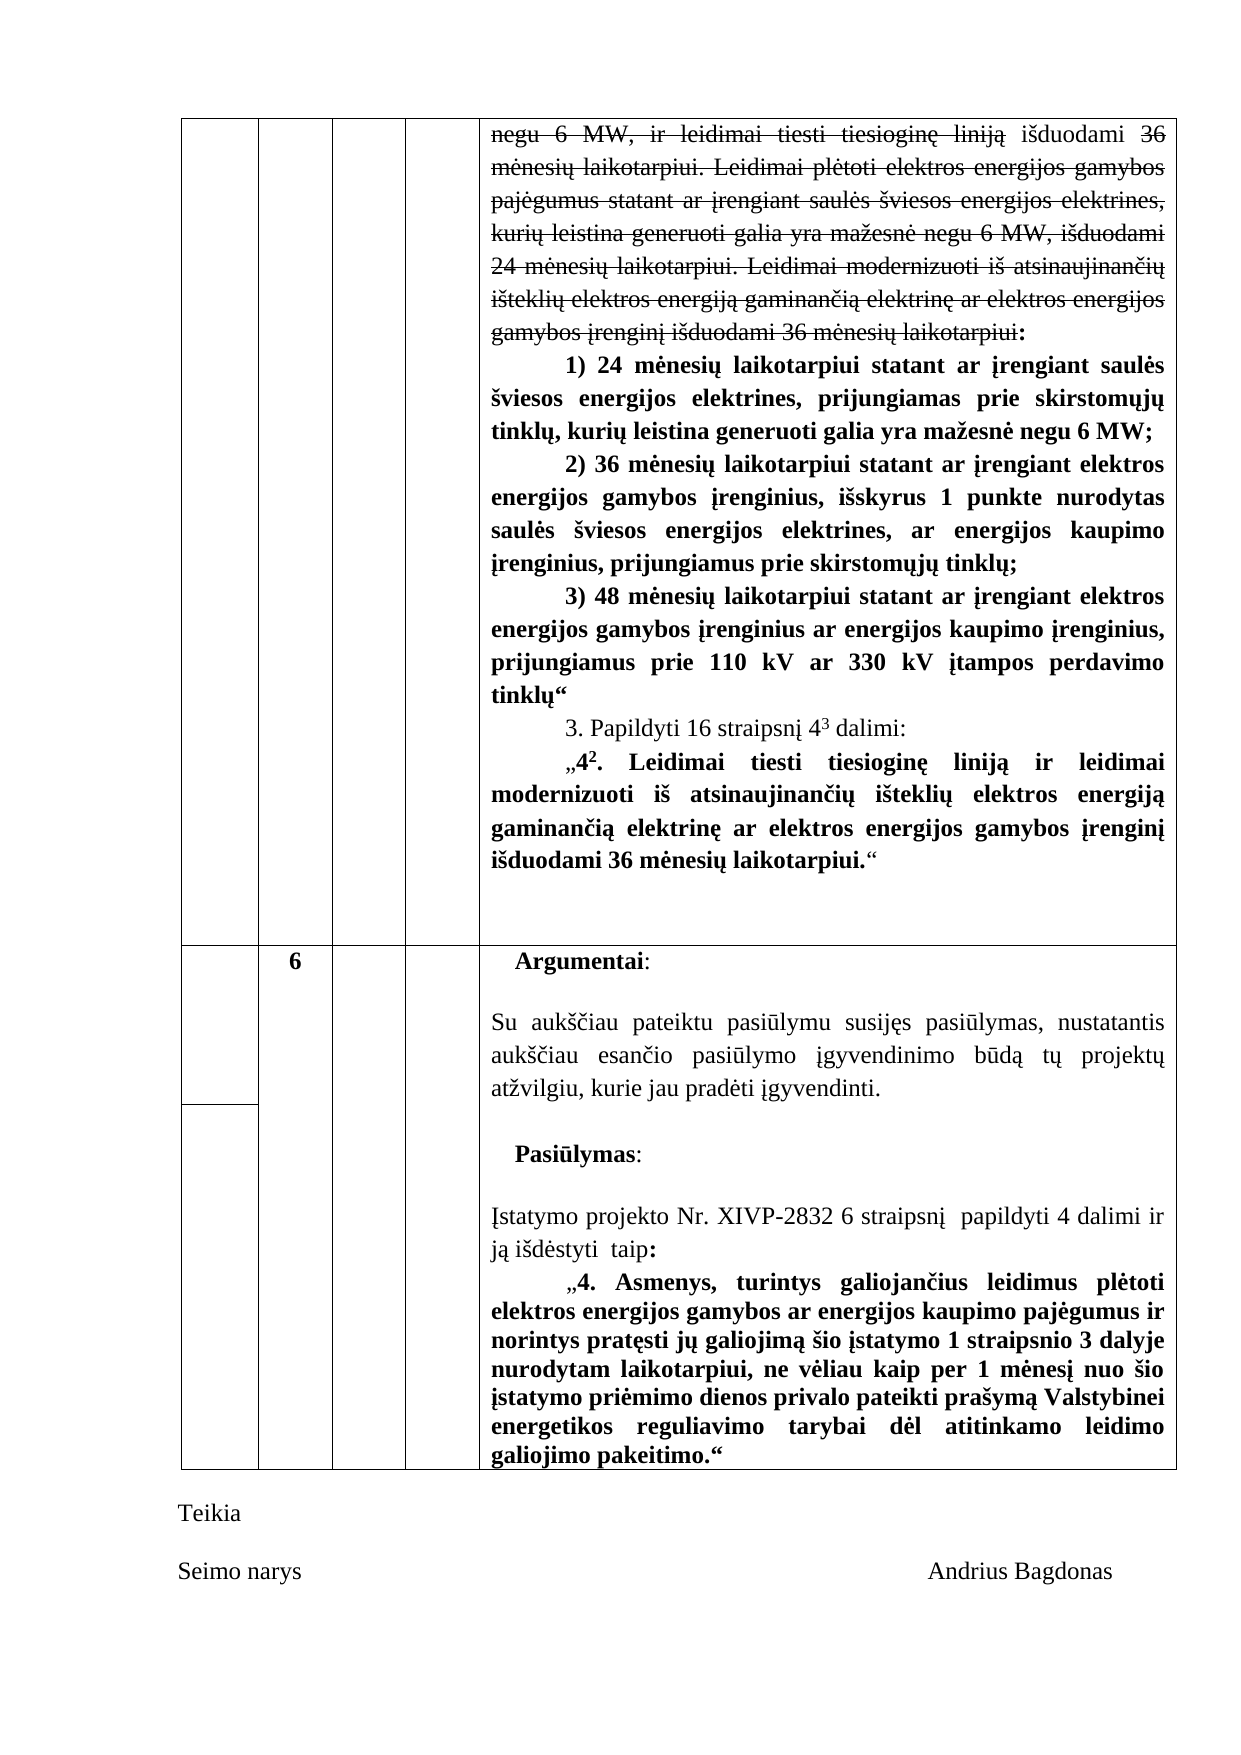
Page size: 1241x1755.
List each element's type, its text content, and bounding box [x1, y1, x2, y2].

table_cell [406, 119, 479, 945]
table_cell 6 [259, 946, 332, 1469]
table_cell [333, 946, 405, 1469]
table_cell [333, 119, 405, 945]
table_cell Argumentai: Su aukščiau pateiktu pasiūlymu susijęs pasiūlymas, nustatantis aukščiau esančio pasiūlymo įgyvendinimo būdą tų projektų atžvilgiu, kurie jau pradėti įgyvendinti. Pasiūlymas: Įstatymo projekto Nr. XIVP-2832 6 straipsnį papildyti 4 dalimi ir ją išdėstyti taip: „4. Asmenys, turintys galiojančius leidimus plėtoti elektros energijos gamybos ar energijos kaupimo pajėgumus ir norintys pratęsti jų galiojimą šio įstatymo 1 straipsnio 3 dalyje nurodytam laikotarpiui, ne vėliau kaip per 1 mėnesį nuo šio įstatymo priėmimo dienos privalo pateikti prašymą Valstybinei energetikos reguliavimo tarybai dėl atitinkamo leidimo galiojimo pakeitimo.“ [480, 946, 1176, 1469]
table_cell [259, 119, 332, 945]
table_cell negu 6 MW, ir leidimai tiesti tiesioginę liniją išduodami 36 mėnesių laikotarpiui. Leidimai plėtoti elektros energijos gamybos pajėgumus statant ar įrengiant saulės šviesos energijos elektrines, kurių leistina generuoti galia yra mažesnė negu 6 MW, išduodami 24 mėnesių laikotarpiui. Leidimai modernizuoti iš atsinaujinančių išteklių elektros energiją gaminančią elektrinę ar elektros energijos gamybos įrenginį išduodami 36 mėnesių laikotarpiui: 1) 24 mėnesių laikotarpiui statant ar įrengiant saulės šviesos energijos elektrines, prijungiamas prie skirstomųjų tinklų, kurių leistina generuoti galia yra mažesnė negu 6 MW; 2) 36 mėnesių laikotarpiui statant ar įrengiant elektros energijos gamybos įrenginius, išskyrus 1 punkte nurodytas saulės šviesos energijos elektrines, ar energijos kaupimo įrenginius, prijungiamus prie skirstomųjų tinklų; 3) 48 mėnesių laikotarpiui statant ar įrengiant elektros energijos gamybos įrenginius ar energijos kaupimo įrenginius, prijungiamus prie 110 kV ar 330 kV įtampos perdavimo tinklų“ 3. Papildyti 16 straipsnį 43 dalimi: „42. Leidimai tiesti tiesioginę liniją ir leidimai modernizuoti iš atsinaujinančių išteklių elektros energiją gaminančią elektrinę ar elektros energijos gamybos įrenginį išduodami 36 mėnesių laikotarpiui.“ [480, 119, 1176, 945]
text Teikia [177, 1498, 1181, 1527]
text Seimo narys Andrius Bagdonas [177, 1556, 1181, 1613]
table_cell [406, 946, 479, 1469]
table_cell [182, 1105, 258, 1469]
table_cell [182, 119, 258, 945]
table_cell [182, 946, 258, 1104]
